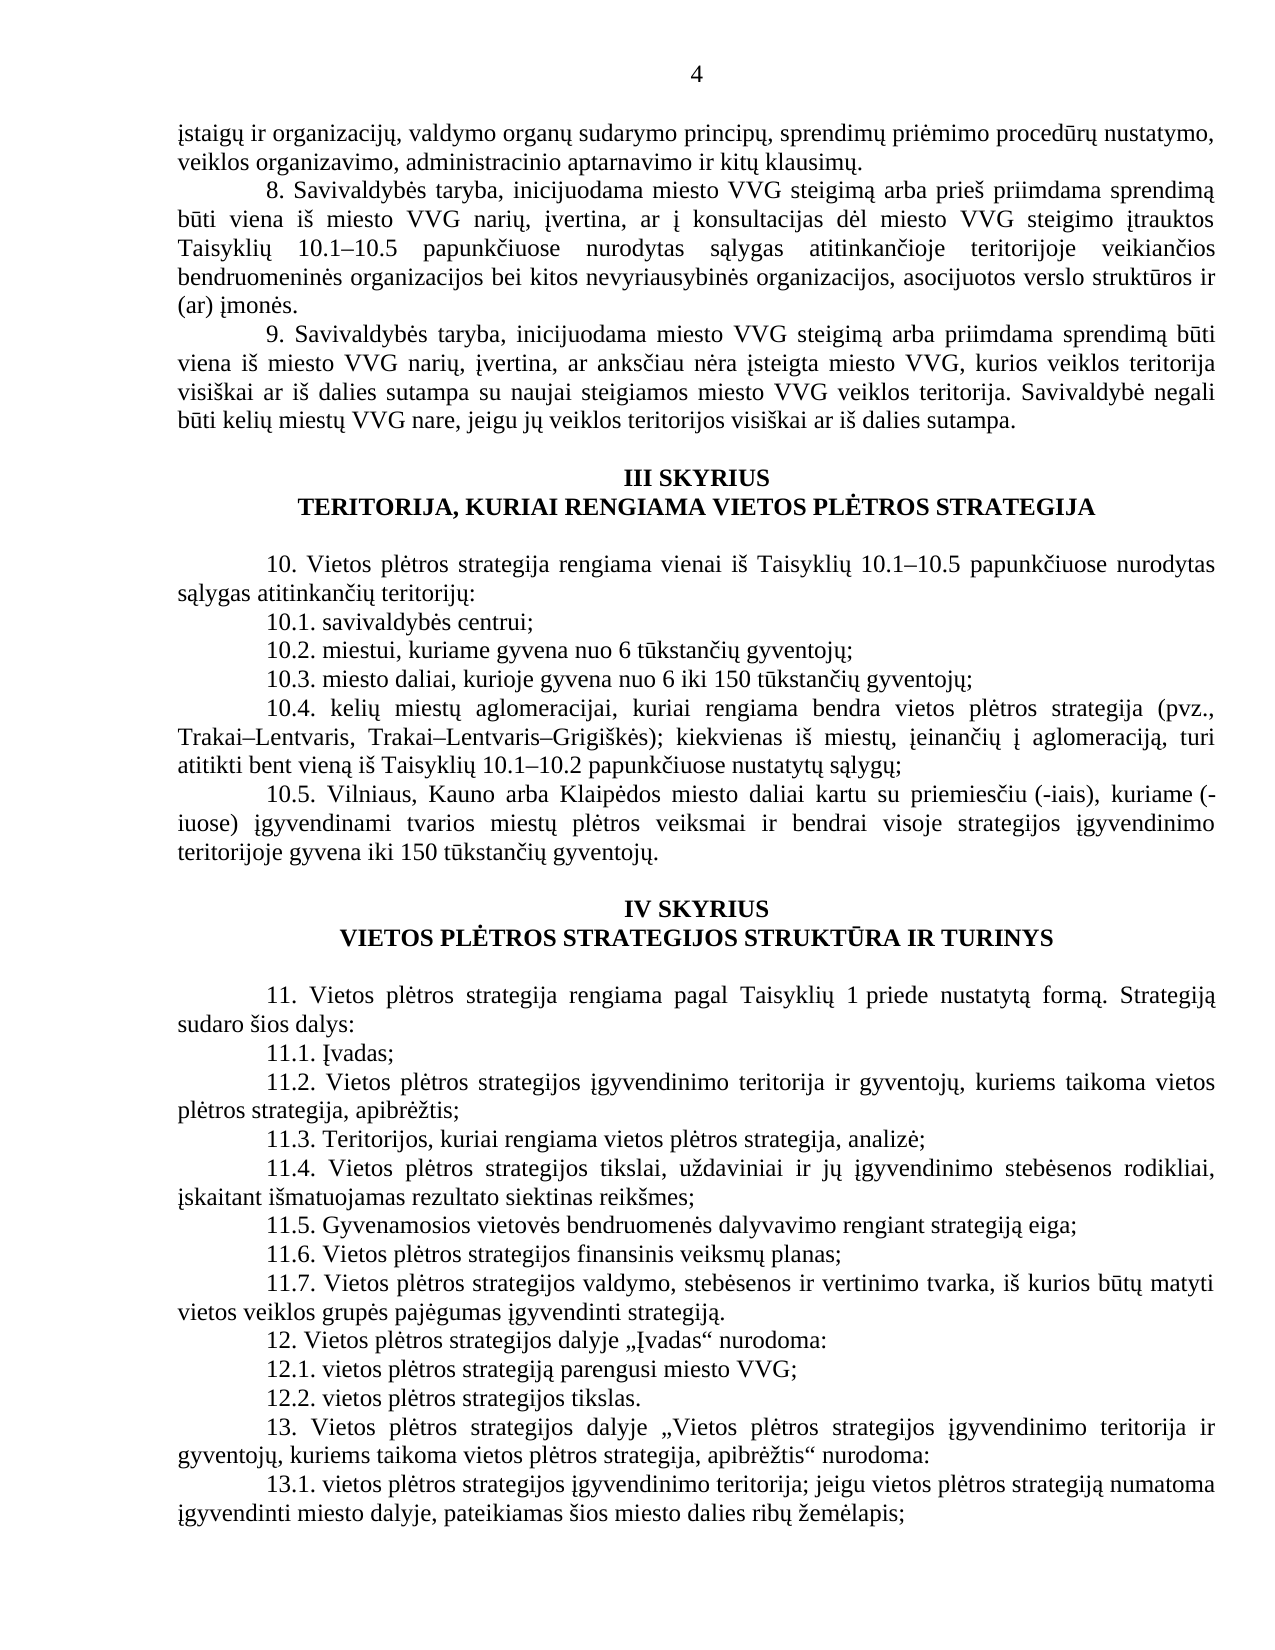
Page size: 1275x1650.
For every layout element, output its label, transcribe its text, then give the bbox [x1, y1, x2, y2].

text 11.1. Įvadas; [177, 1038, 1216, 1067]
text 10.2. miestui, kuriame gyvena nuo 6 tūkstančių gyventojų; [177, 636, 1216, 664]
text 10. Vietos plėtros strategija rengiama vienai iš Taisyklių 10.1–10.5 papunkčiuose nurodytas sąlygas atitinkančių teritorijų: [177, 549, 1216, 607]
text 10.1. savivaldybės centrui; [177, 607, 1216, 636]
text 12. Vietos plėtros strategijos dalyje „Įvadas“ nurodoma: [177, 1326, 1216, 1354]
text 10.5. Vilniaus, Kauno arba Klaipėdos miesto daliai kartu su priemiesčiu (-iais), kuriame (-iuose) įgyvendinami tvarios miestų plėtros veiksmai ir bendrai visoje strategijos įgyvendinimo teritorijoje gyvena iki 150 tūkstančių gyventojų. [177, 779, 1216, 866]
text 11.6. Vietos plėtros strategijos finansinis veiksmų planas; [177, 1239, 1216, 1268]
text 11.5. Gyvenamosios vietovės bendruomenės dalyvavimo rengiant strategiją eiga; [177, 1211, 1216, 1239]
text 12.2. vietos plėtros strategijos tikslas. [177, 1383, 1216, 1412]
text IV SKYRIUS [177, 894, 1216, 923]
text 12.1. vietos plėtros strategiją parengusi miesto VVG; [177, 1354, 1216, 1383]
text 10.3. miesto daliai, kurioje gyvena nuo 6 iki 150 tūkstančių gyventojų; [177, 664, 1216, 693]
text 11.4. Vietos plėtros strategijos tikslai, uždaviniai ir jų įgyvendinimo stebėsenos rodikliai, įskaitant išmatuojamas rezultato siektinas reikšmes; [177, 1153, 1216, 1211]
text 13. Vietos plėtros strategijos dalyje „Vietos plėtros strategijos įgyvendinimo teritorija ir gyventojų, kuriems taikoma vietos plėtros strategija, apibrėžtis“ nurodoma: [177, 1412, 1216, 1469]
text 10.4. kelių miestų aglomeracijai, kuriai rengiama bendra vietos plėtros strategija (pvz., Trakai–Lentvaris, Trakai–Lentvaris–Grigiškės); kiekvienas iš miestų, įeinančių į aglomeraciją, turi atitikti bent vieną iš Taisyklių 10.1–10.2 papunkčiuose nustatytų sąlygų; [177, 693, 1216, 779]
text 11.7. Vietos plėtros strategijos valdymo, stebėsenos ir vertinimo tvarka, iš kurios būtų matyti vietos veiklos grupės pajėgumas įgyvendinti strategiją. [177, 1268, 1216, 1326]
text 9. Savivaldybės taryba, inicijuodama miesto VVG steigimą arba priimdama sprendimą būti viena iš miesto VVG narių, įvertina, ar anksčiau nėra įsteigta miesto VVG, kurios veiklos teritorija visiškai ar iš dalies sutampa su naujai steigiamos miesto VVG veiklos teritorija. Savivaldybė negali būti kelių miestų VVG nare, jeigu jų veiklos teritorijos visiškai ar iš dalies sutampa. [177, 319, 1216, 434]
text TERITORIJA, KURIAI RENGIAMA VIETOS PLĖTROS STRATEGIJA [177, 492, 1216, 521]
text 11.3. Teritorijos, kuriai rengiama vietos plėtros strategija, analizė; [177, 1124, 1216, 1153]
text 8. Savivaldybės taryba, inicijuodama miesto VVG steigimą arba prieš priimdama sprendimą būti viena iš miesto VVG narių, įvertina, ar į konsultacijas dėl miesto VVG steigimo įtrauktos Taisyklių 10.1–10.5 papunkčiuose nurodytas sąlygas atitinkančioje teritorijoje veikiančios bendruomeninės organizacijos bei kitos nevyriausybinės organizacijos, asocijuotos verslo struktūros ir (ar) įmonės. [177, 176, 1216, 319]
text III SKYRIUS [177, 463, 1216, 492]
text VIETOS PLĖTROS STRATEGIJOS STRUKTŪRA IR TURINYS [177, 923, 1216, 952]
text 11. Vietos plėtros strategija rengiama pagal Taisyklių 1 priede nustatytą formą. Strategiją sudaro šios dalys: [177, 981, 1216, 1038]
text įstaigų ir organizacijų, valdymo organų sudarymo principų, sprendimų priėmimo procedūrų nustatymo, veiklos organizavimo, administracinio aptarnavimo ir kitų klausimų. [177, 118, 1216, 176]
text 13.1. vietos plėtros strategijos įgyvendinimo teritorija; jeigu vietos plėtros strategiją numatoma įgyvendinti miesto dalyje, pateikiamas šios miesto dalies ribų žemėlapis; [177, 1469, 1216, 1527]
text 11.2. Vietos plėtros strategijos įgyvendinimo teritorija ir gyventojų, kuriems taikoma vietos plėtros strategija, apibrėžtis; [177, 1067, 1216, 1124]
